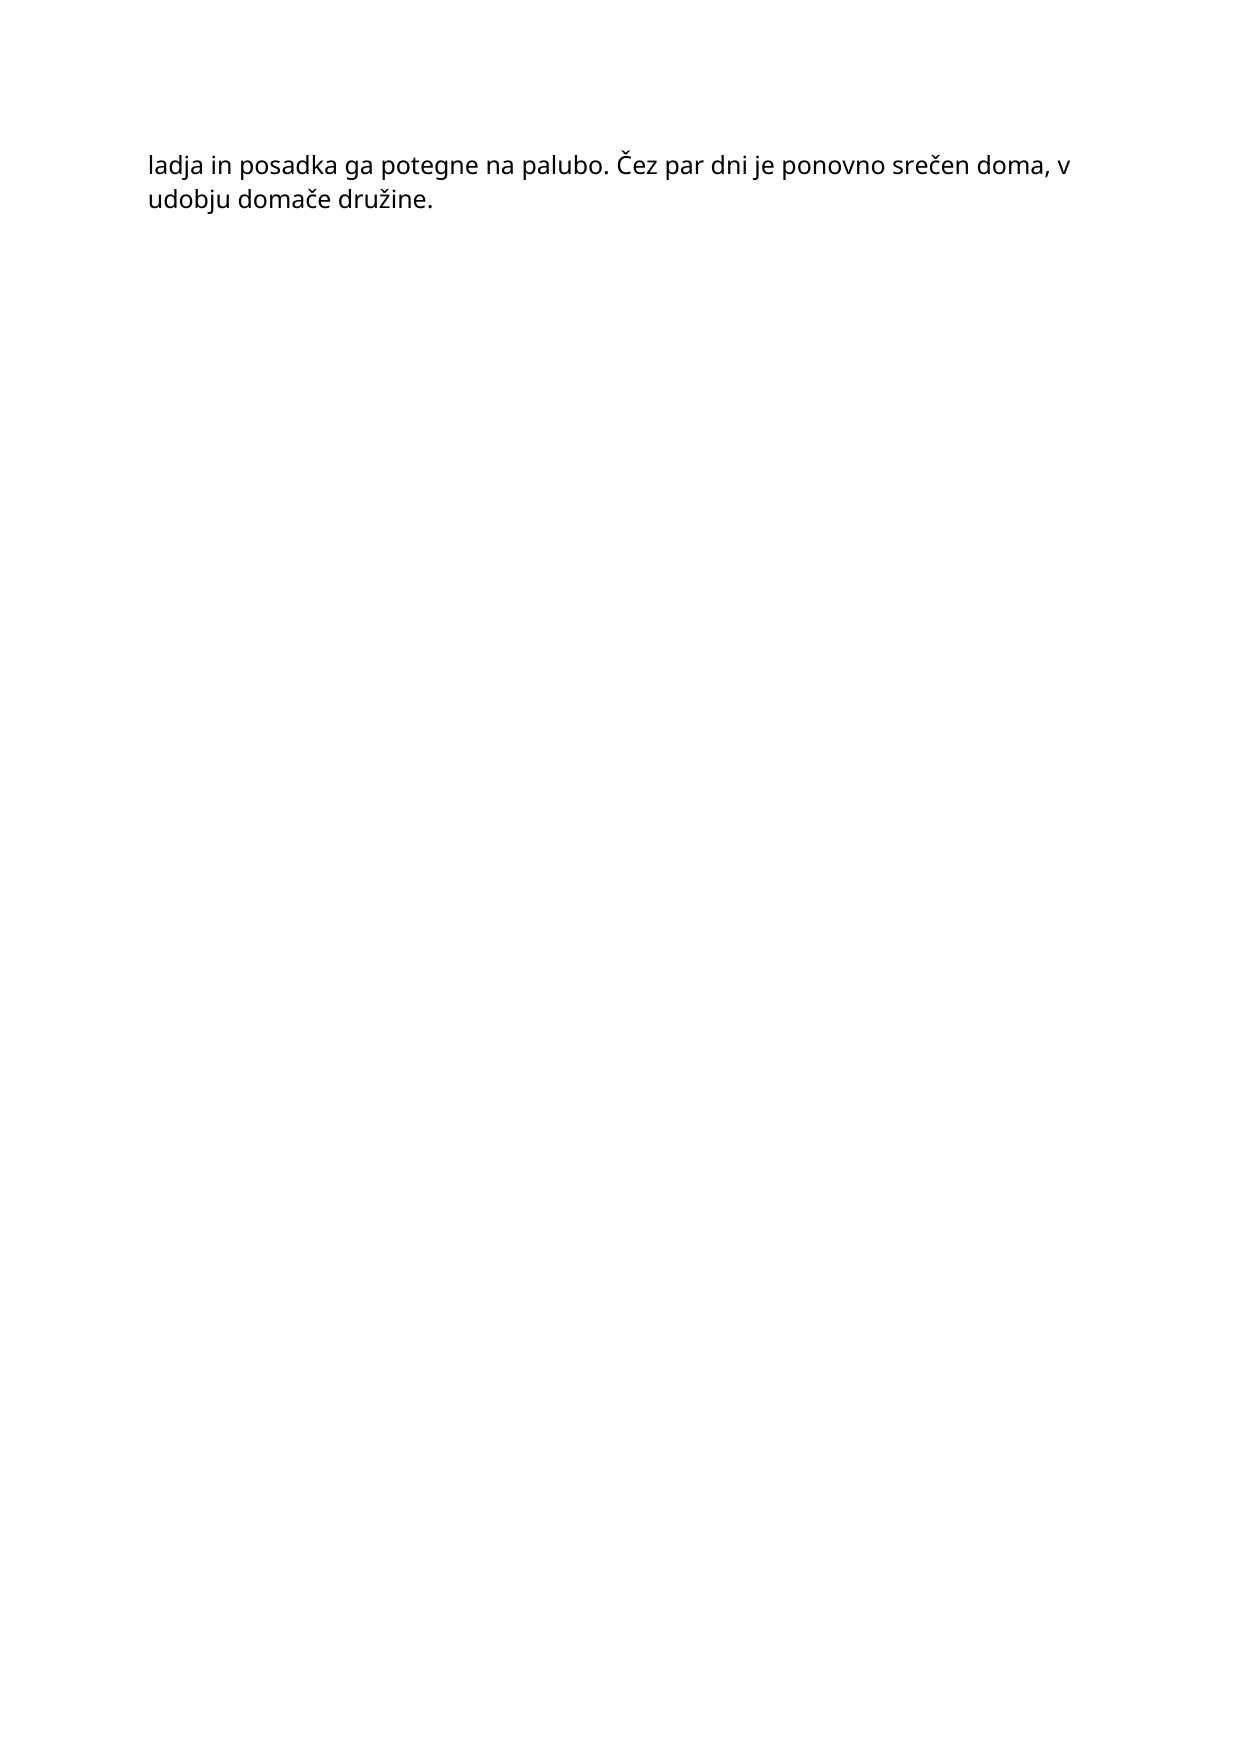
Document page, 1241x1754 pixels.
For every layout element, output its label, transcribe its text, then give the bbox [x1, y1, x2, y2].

text ladja in posadka ga potegne na palubo. Čez par dni je ponovno srečen doma, v udobju domače družine. [148, 148, 1093, 216]
